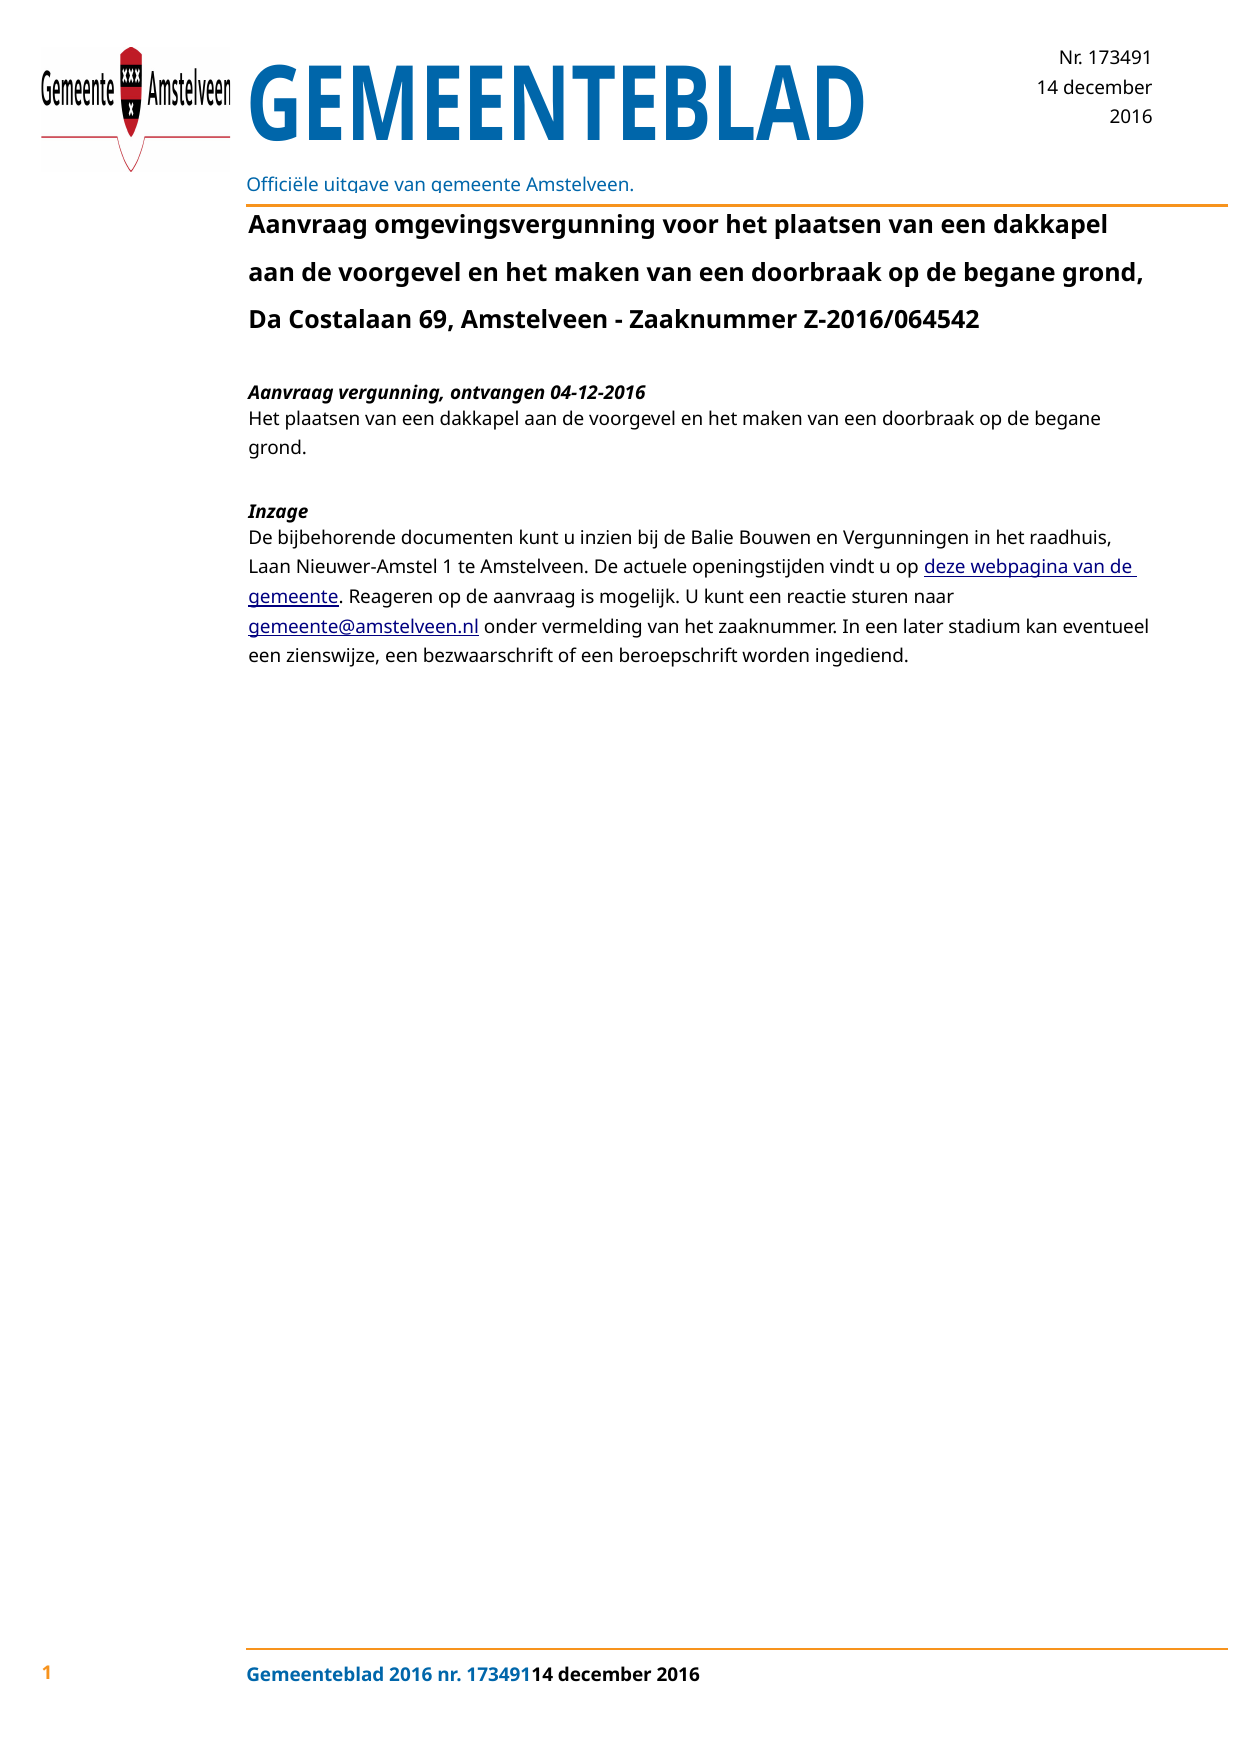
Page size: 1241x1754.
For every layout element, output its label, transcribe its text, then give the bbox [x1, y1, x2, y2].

text Het plaatsen van een dakkapel aan de voorgevel en het maken van een doorbraak op de begane grond. [248, 405, 1152, 460]
picture [41, 47, 231, 172]
text Inzage [248, 498, 1152, 524]
text Aanvraag vergunning, ontvangen 04-12-2016 [248, 379, 1152, 405]
text Aanvraag omgevingsvergunning voor het plaatsen van een dakkapel aan de voorgevel en het maken van een doorbraak op de begane grond, Da Costalaan 69, Amstelveen - Zaaknummer Z-2016/064542 [248, 207, 1152, 336]
text De bijbehorende documenten kunt u inzien bij de Balie Bouwen en Vergunningen in het raadhuis, Laan Nieuwer-Amstel 1 te Amstelveen. De actuele openingstijden vindt u op deze webpagina van de gemeente. Reageren op de aanvraag is mogelijk. U kunt een reactie sturen naar gemeente@amstelveen.nl onder vermelding van het zaaknummer. In een later stadium kan eventueel een zienswijze, een bezwaarschrift of een beroepschrift worden ingediend. [248, 524, 1152, 668]
